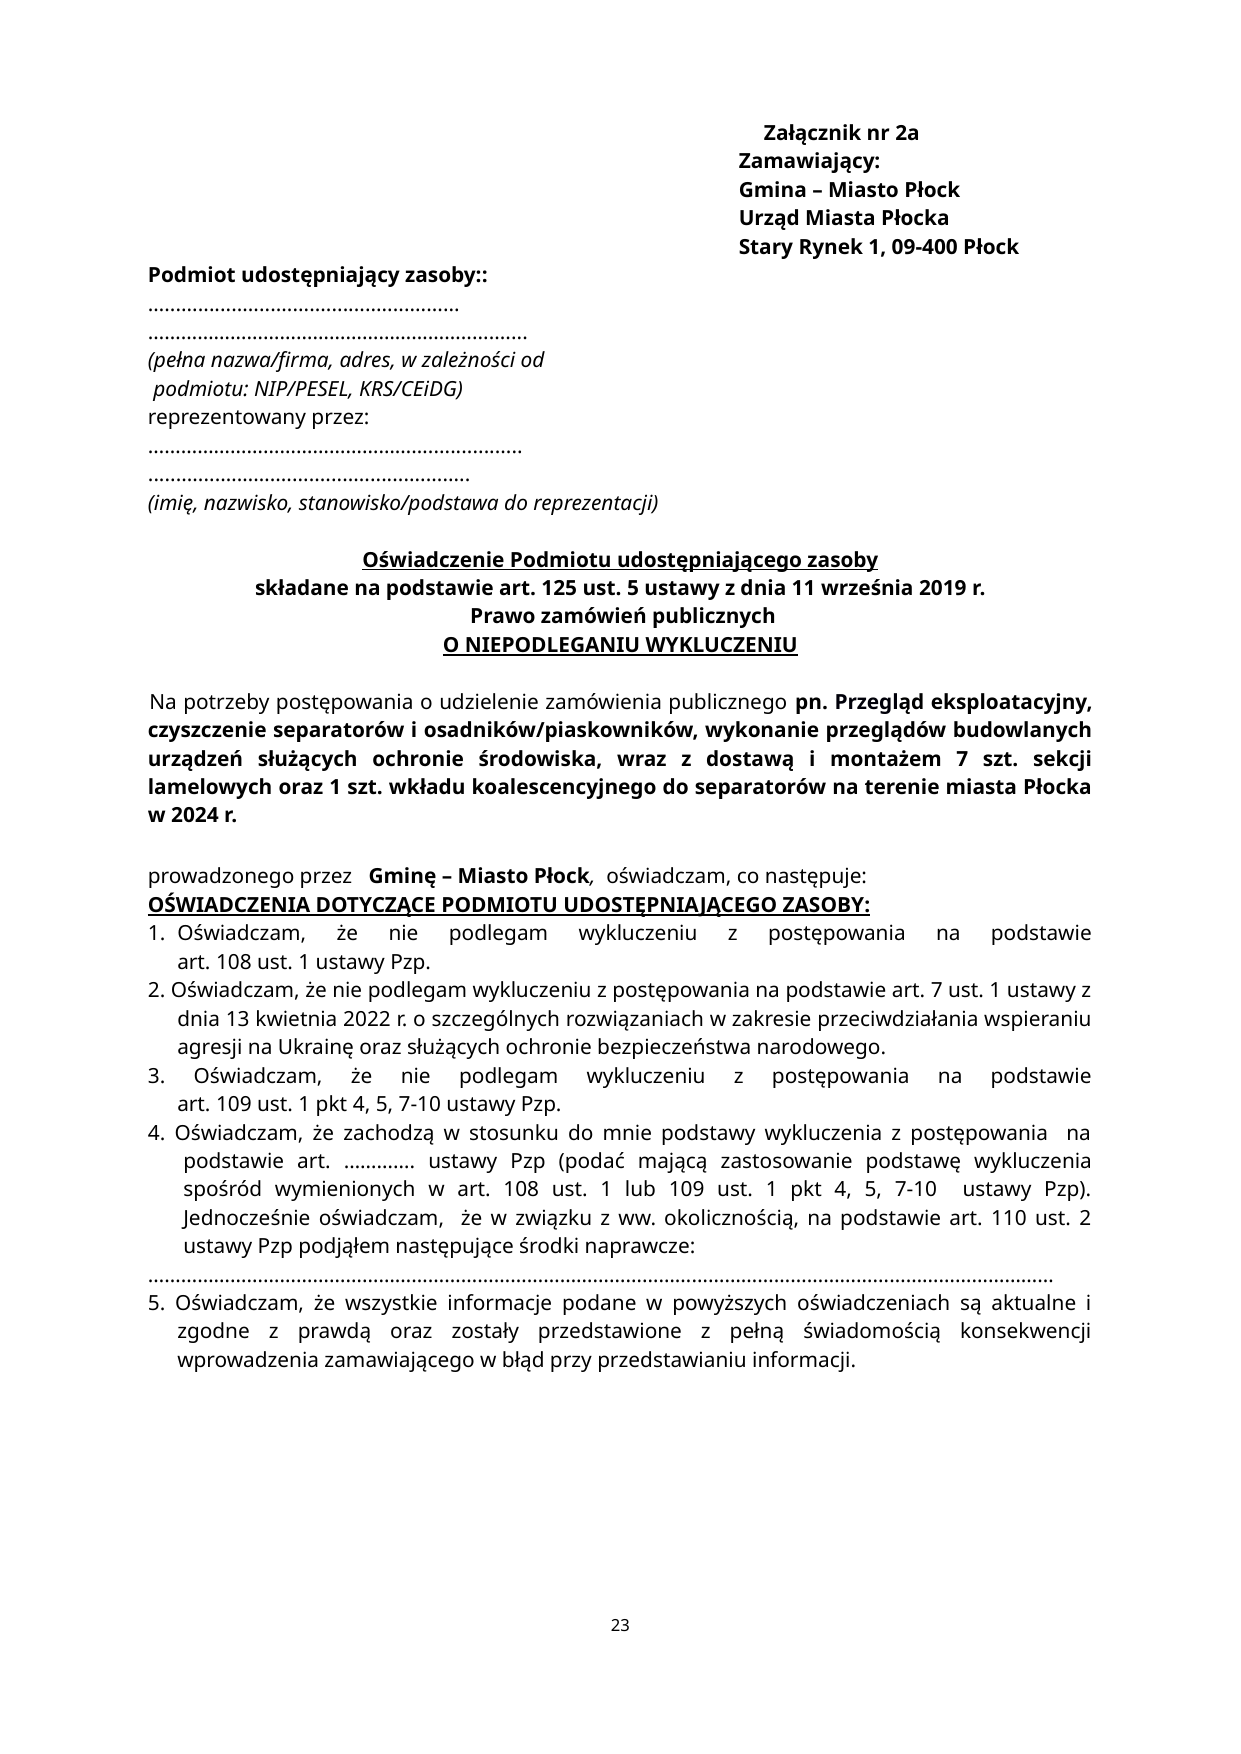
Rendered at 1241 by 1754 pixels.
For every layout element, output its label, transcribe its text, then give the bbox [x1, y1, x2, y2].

text Oświadczenie Podmiotu udostępniającego zasoby [148, 545, 1093, 573]
text OŚWIADCZENIA DOTYCZĄCE PODMIOTU UDOSTĘPNIAJĄCEGO ZASOBY: [148, 890, 1093, 918]
text (pełna nazwa/firma, adres, w zależności od [148, 346, 1093, 374]
text Podmiot udostępniający zasoby:: [148, 260, 1093, 289]
text reprezentowany przez: [148, 402, 1093, 431]
text …..................................................... [148, 289, 1093, 317]
text Zamawiający: [148, 147, 1093, 175]
text 5. Oświadczam, że wszystkie informacje podane w powyższych oświadczeniach są aktualne i zgodne z prawdą oraz zostały przedstawione z pełną świadomością konsekwencji wprowadzenia zamawiającego w błąd przy przedstawianiu informacji. [148, 1288, 1093, 1373]
text .............……….................................... [148, 459, 1093, 488]
text 4. Oświadczam, że zachodzą w stosunku do mnie podstawy wykluczenia z postępowania na podstawie art. …………. ustawy Pzp (podać mającą zastosowanie podstawę wykluczenia spośród wymienionych w art. 108 ust. 1 lub 109 ust. 1 pkt 4, 5, 7-10 ustawy Pzp). Jednocześnie oświadczam, że w związku z ww. okolicznością, na podstawie art. 110 ust. 2 ustawy Pzp podjąłem następujące środki naprawcze: [148, 1118, 1093, 1260]
text prowadzonego przez Gminę – Miasto Płock, oświadczam, co następuje: [148, 862, 1093, 890]
text Prawo zamówień publicznych [148, 602, 1093, 630]
text Urząd Miasta Płocka [148, 203, 1093, 232]
text …………………………………………………............ [148, 317, 1093, 346]
text O NIEPODLEGANIU WYKLUCZENIU [148, 630, 1093, 658]
text Stary Rynek 1, 09-400 Płock [148, 232, 1093, 260]
text składane na podstawie art. 125 ust. 5 ustawy z dnia 11 września 2019 r. [148, 573, 1093, 602]
text ………………………………………………………………………………………………………………………………………………… [148, 1260, 1093, 1288]
text Na potrzeby postępowania o udzielenie zamówienia publicznego pn. Przegląd eksploatacyjny, czyszczenie separatorów i osadników/piaskowników, wykonanie przeglądów budowlanych urządzeń służących ochronie środowiska, wraz z dostawą i montażem 7 szt. sekcji lamelowych oraz 1 szt. wkładu koalescencyjnego do separatorów na terenie miasta Płocka w 2024 r. [148, 687, 1093, 829]
text 1. Oświadczam, że nie podlegam wykluczeniu z postępowania na podstawie art. 108 ust. 1 ustawy Pzp. [148, 918, 1093, 975]
text 2. Oświadczam, że nie podlegam wykluczeniu z postępowania na podstawie art. 7 ust. 1 ustawy z dnia 13 kwietnia 2022 r. o szczególnych rozwiązaniach w zakresie przeciwdziałania wspieraniu agresji na Ukrainę oraz służących ochronie bezpieczeństwa narodowego. [148, 975, 1093, 1061]
text (imię, nazwisko, stanowisko/podstawa do reprezentacji) [148, 488, 1093, 516]
text Gmina – Miasto Płock [148, 175, 1093, 203]
text Załącznik nr 2a [148, 118, 1093, 147]
text podmiotu: NIP/PESEL, KRS/CEiDG) [148, 374, 1093, 402]
text 3. Oświadczam, że nie podlegam wykluczeniu z postępowania na podstawie art. 109 ust. 1 pkt 4, 5, 7-10 ustawy Pzp. [148, 1061, 1093, 1118]
text ……………………………………………................. [148, 431, 1093, 459]
